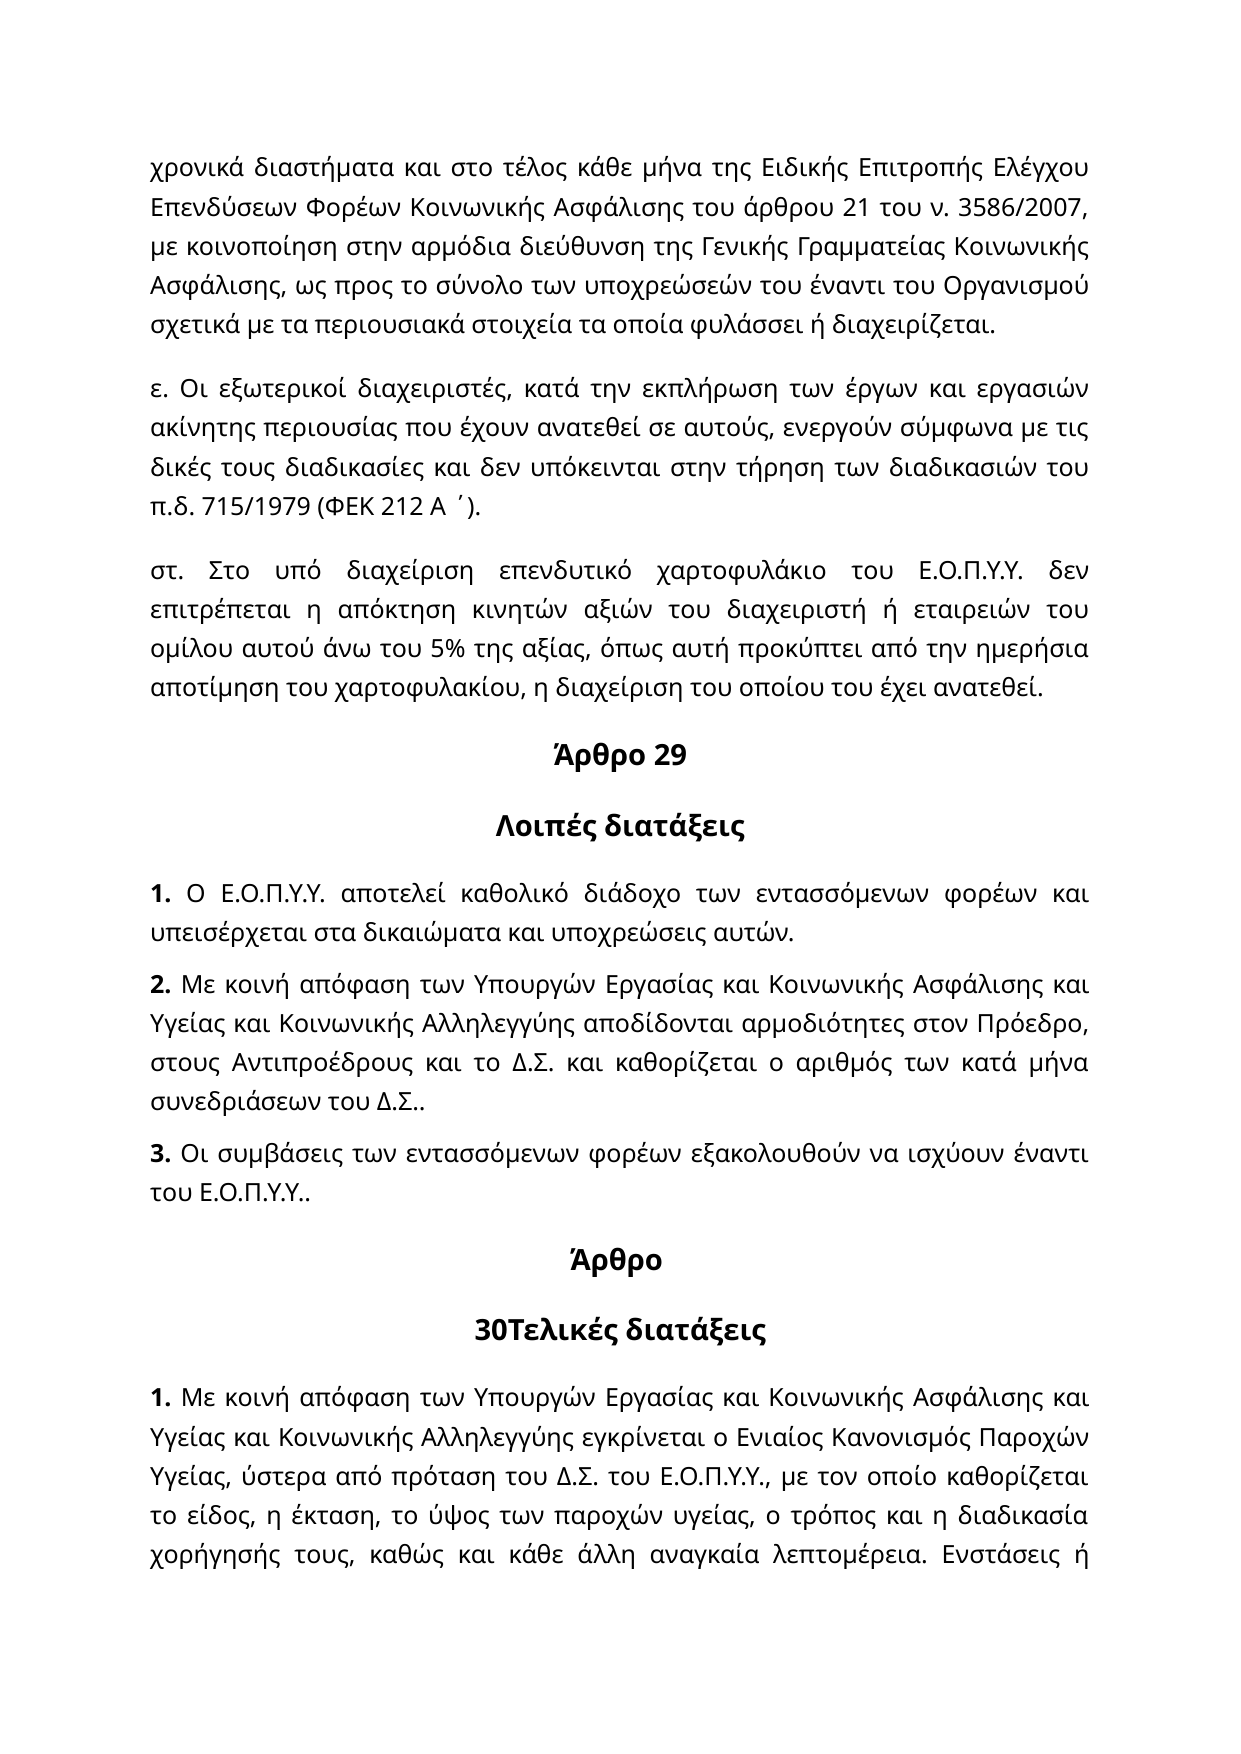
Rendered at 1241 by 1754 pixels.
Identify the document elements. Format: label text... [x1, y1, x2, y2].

subtitle Άρθρο 29 [150, 734, 1090, 774]
text 1. Με κοινή απόφαση των Υπουργών Εργασίας και Κοινωνικής Ασφάλισης και Υγείας και Κοινωνικής Αλληλεγγύης εγκρίνεται ο Ενιαίος Κανονισμός Παροχών Υγείας, ύστερα από πρόταση του Δ.Σ. του Ε.Ο.Π.Υ.Υ., με τον οποίο καθορίζεται το είδος, η έκταση, το ύψος των παροχών υγείας, ο τρόπος και η διαδικασία χορήγησής τους, καθώς και κάθε άλλη αναγκαία λεπτομέρεια. Ενστάσεις ή [150, 1380, 1090, 1571]
subtitle Λοιπές διατάξεις [150, 805, 1090, 844]
text χρονικά διαστήματα και στο τέλος κάθε μήνα της Ειδικής Επιτροπής Ελέγχου Επενδύσεων Φορέων Κοινωνικής Ασφάλισης του άρθρου 21 του ν. 3586/2007, με κοινοποίηση στην αρμόδια διεύθυνση της Γενικής Γραμματείας Κοινωνικής Ασφάλισης, ως προς το σύνολο των υποχρεώσεών του έναντι του Οργανισμού σχετικά με τα περιουσιακά στοιχεία τα οποία φυλάσσει ή διαχειρίζεται. [150, 150, 1090, 341]
subtitle 30Τελικές διατάξεις [150, 1309, 1090, 1349]
text 1. Ο Ε.Ο.Π.Υ.Υ. αποτελεί καθολικό διάδοχο των εντασσόμενων φορέων και υπεισέρχεται στα δικαιώματα και υποχρεώσεις αυτών. [150, 875, 1090, 949]
subtitle Άρθρο [150, 1239, 1090, 1278]
text 2. Με κοινή απόφαση των Υπουργών Εργασίας και Κοινωνικής Ασφάλισης και Υγείας και Κοινωνικής Αλληλεγγύης αποδίδονται αρμοδιότητες στον Πρόεδρο, στους Αντιπροέδρους και το Δ.Σ. και καθορίζεται ο αριθμός των κατά μήνα συνεδριάσεων του Δ.Σ.. [150, 966, 1090, 1118]
text 3. Οι συμβάσεις των εντασσόμενων φορέων εξακολουθούν να ισχύουν έναντι του Ε.Ο.Π.Υ.Υ.. [150, 1135, 1090, 1209]
text ε. Οι εξωτερικοί διαχειριστές, κατά την εκπλήρωση των έργων και εργασιών ακίνητης περιουσίας που έχουν ανατεθεί σε αυτούς, ενεργούν σύμφωνα με τις δικές τους διαδικασίες και δεν υπόκεινται στην τήρηση των διαδικασιών του π.δ. 715/1979 (ΦΕΚ 212 Α ΄). [150, 371, 1090, 522]
text στ. Στο υπό διαχείριση επενδυτικό χαρτοφυλάκιο του Ε.Ο.Π.Υ.Υ. δεν επιτρέπεται η απόκτηση κινητών αξιών του διαχειριστή ή εταιρειών του ομίλου αυτού άνω του 5% της αξίας, όπως αυτή προκύπτει από την ημερήσια αποτίμηση του χαρτοφυλακίου, η διαχείριση του οποίου του έχει ανατεθεί. [150, 552, 1090, 704]
